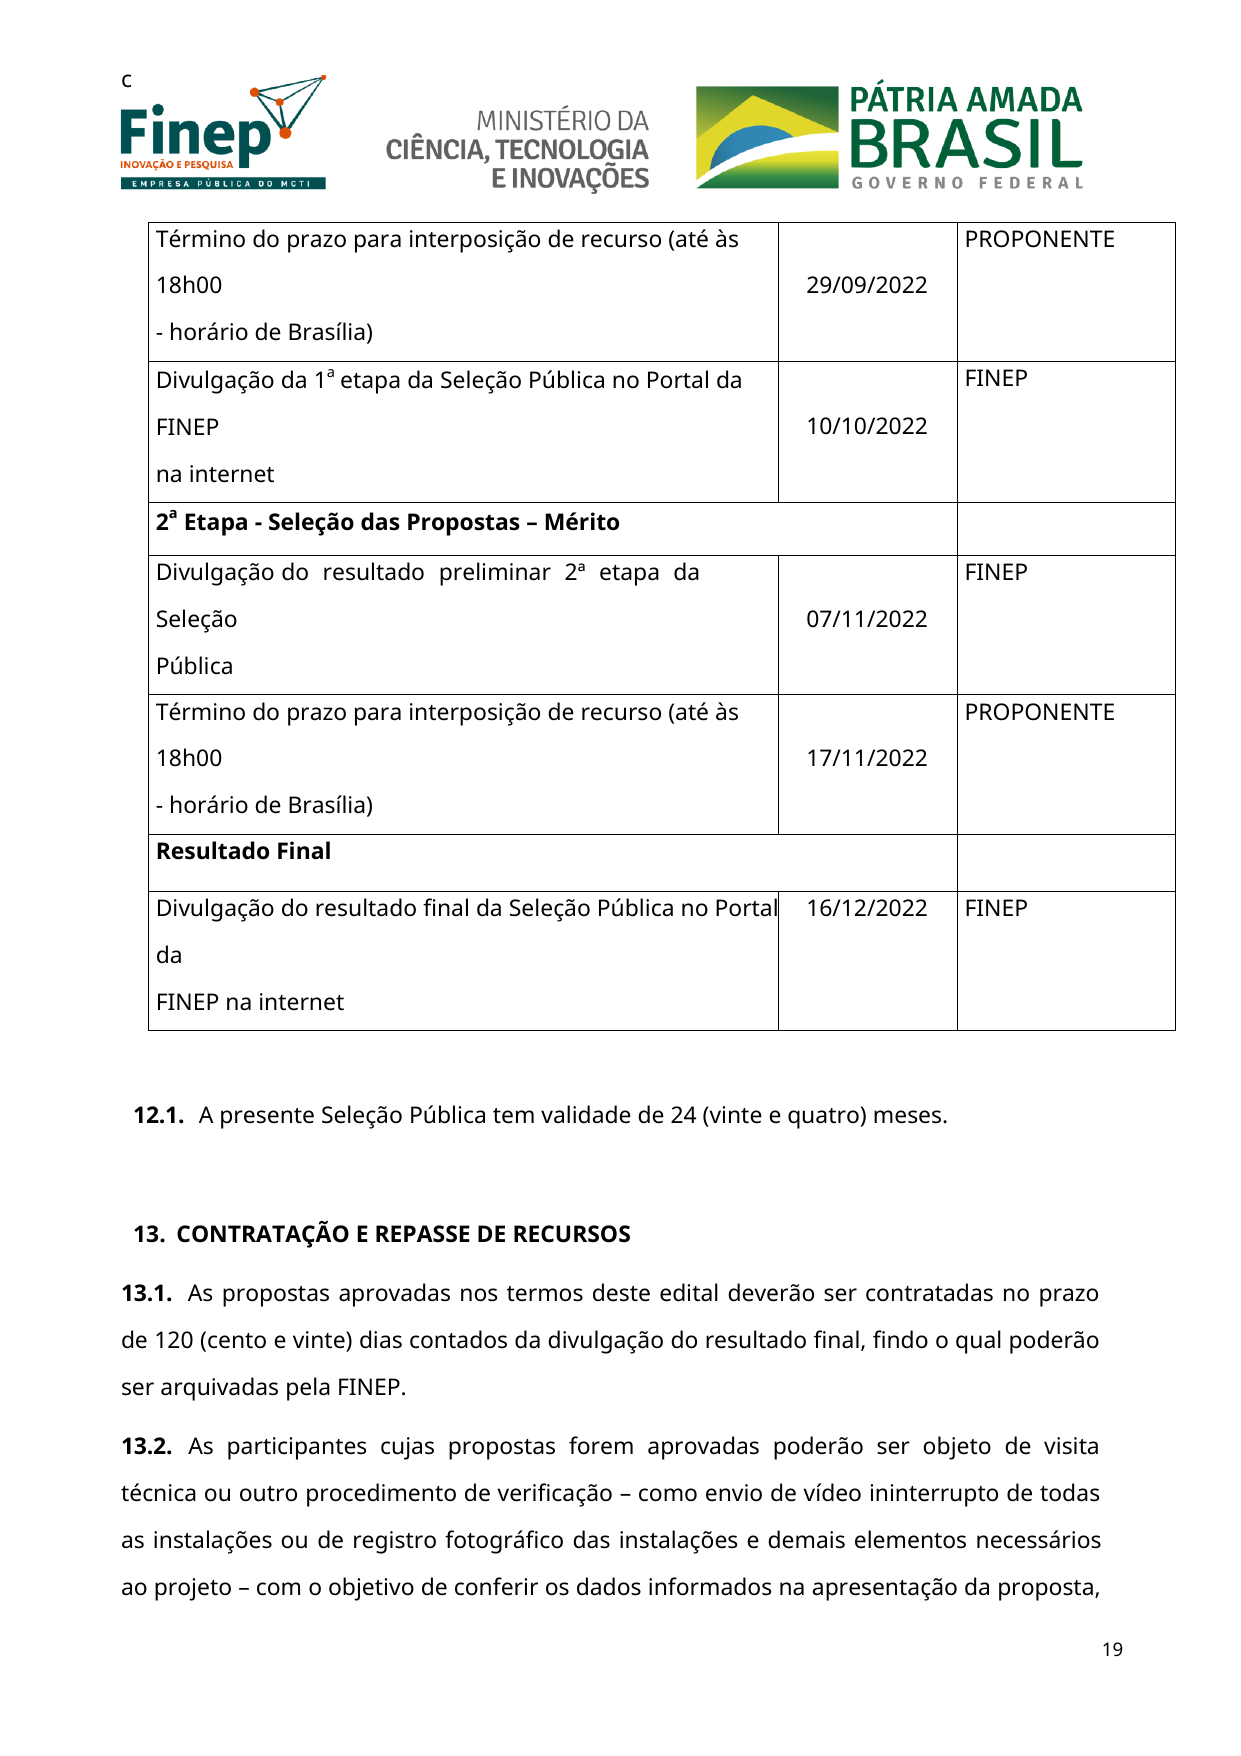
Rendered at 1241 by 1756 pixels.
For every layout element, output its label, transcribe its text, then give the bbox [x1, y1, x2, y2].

list CONTRATAÇÃO E REPASSE DE RECURSOS [133, 1217, 1167, 1249]
table_cell FINEP [958, 556, 1175, 694]
table_cell [958, 503, 1175, 555]
table_cell FINEP [958, 892, 1175, 1030]
list A presente Seleção Pública tem validade de 24 (vinte e quatro) meses. [133, 1099, 1167, 1130]
table_cell 29/09/2022 [779, 223, 957, 361]
table_cell [958, 835, 1175, 891]
table_cell 16/12/2022 [779, 892, 957, 1030]
table_cell 17/11/2022 [779, 695, 957, 833]
table_cell Divulgação do resultado final da Seleção Pública no Portal da FINEP na internet [149, 892, 778, 1030]
table_cell Resultado Final [149, 835, 957, 891]
list As participantes cujas propostas forem aprovadas poderão ser objeto de visita técnica ou outro procedimento de verificação – como envio de vídeo ininterrupto de todas as instalações ou de registro fotográfico das instalações e demais elementos necessários ao projeto – com o objetivo de conferir os dados informados na apresentação da proposta, [121, 1430, 1101, 1602]
table_cell Término do prazo para interposição de recurso (até às 18h00 - horário de Brasília) [149, 223, 778, 361]
table_cell 07/11/2022 [779, 556, 957, 694]
table_cell PROPONENTE [958, 223, 1175, 361]
table_cell Término do prazo para interposição de recurso (até às 18h00 - horário de Brasília) [149, 695, 778, 833]
table_cell Divulgação da 1a etapa da Seleção Pública no Portal da FINEP na internet [149, 362, 778, 502]
table_cell 10/10/2022 [779, 362, 957, 502]
table_cell Divulgação do resultado preliminar 2ª etapa da Seleção Pública [149, 556, 778, 694]
table_cell PROPONENTE [958, 695, 1175, 833]
table_cell FINEP [958, 362, 1175, 502]
list As propostas aprovadas nos termos deste edital deverão ser contratadas no prazo de 120 (cento e vinte) dias contados da divulgação do resultado final, findo o qual poderão ser arquivadas pela FINEP. [121, 1277, 1101, 1402]
table_cell 2a Etapa - Seleção das Propostas – Mérito [149, 503, 957, 555]
